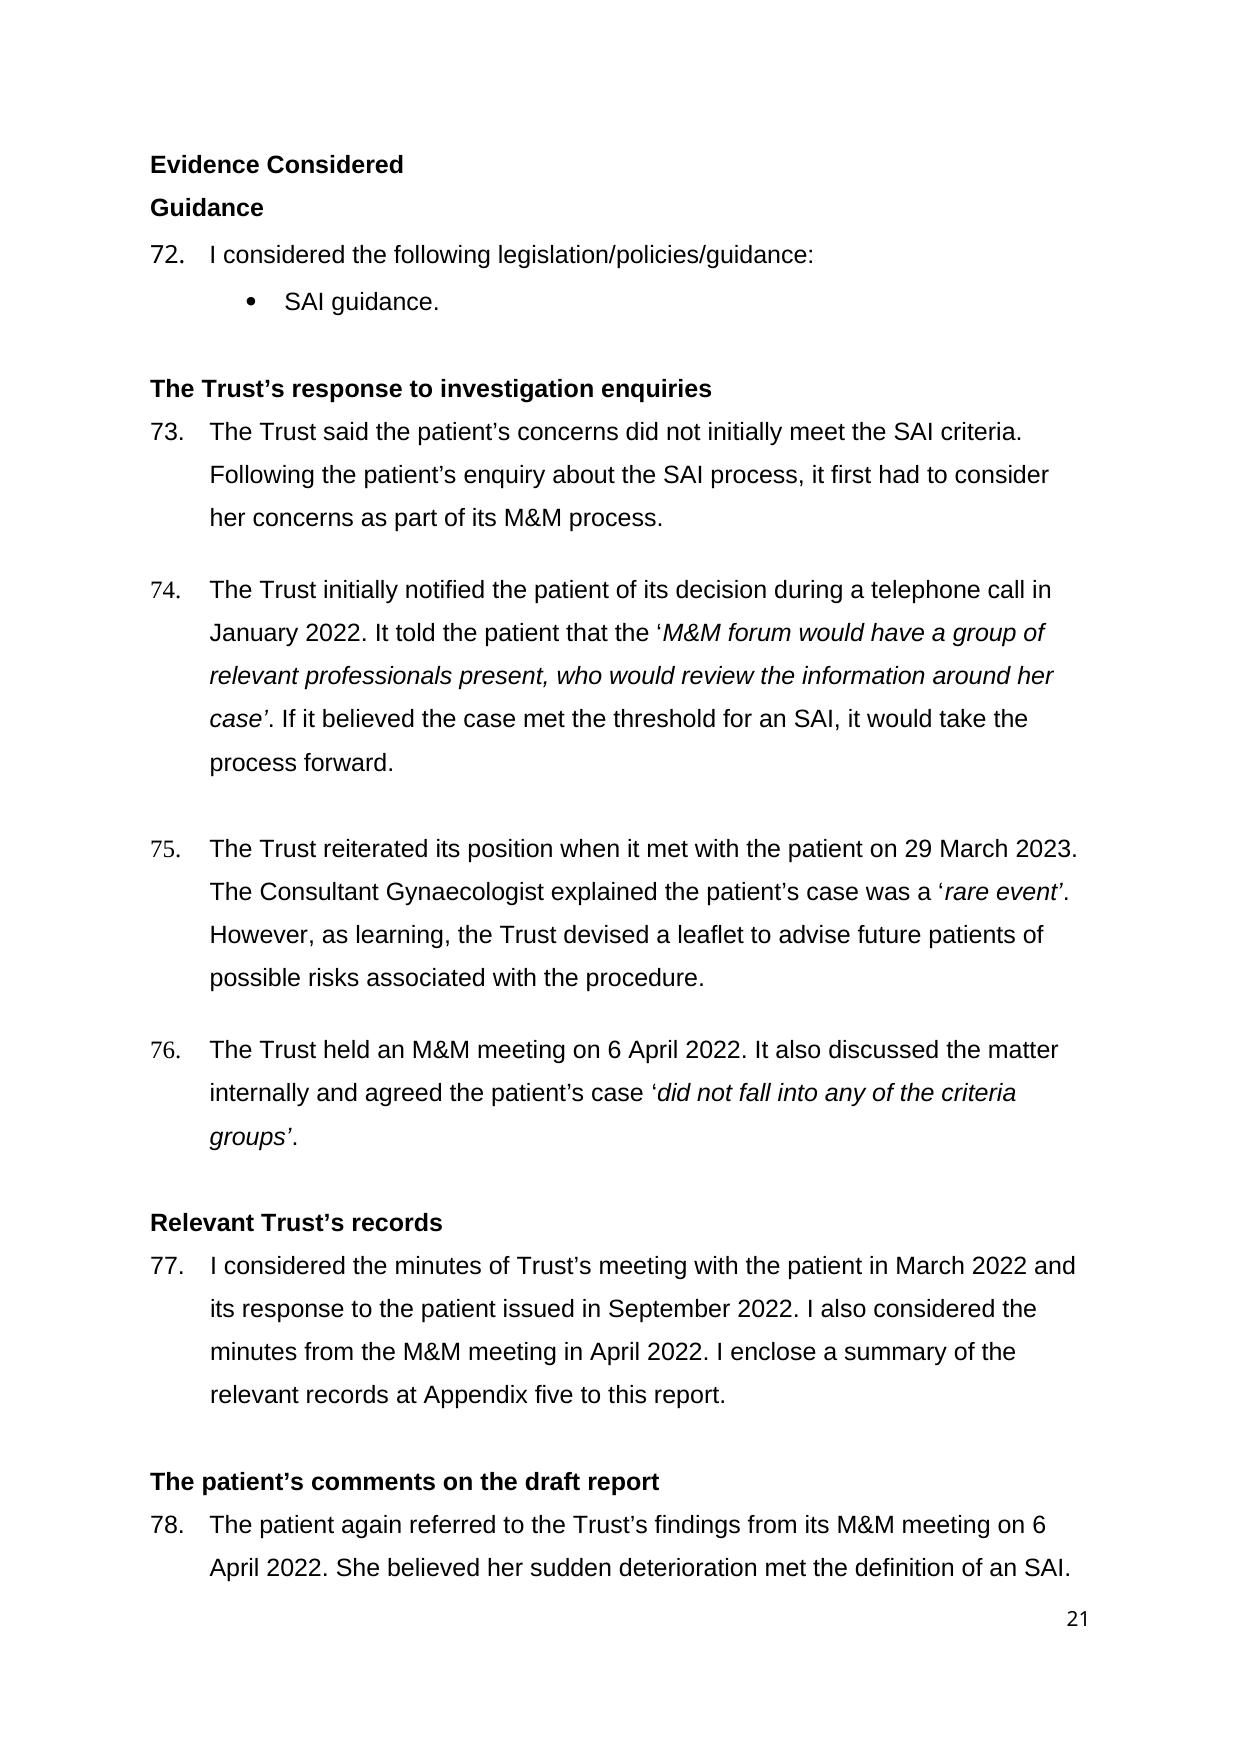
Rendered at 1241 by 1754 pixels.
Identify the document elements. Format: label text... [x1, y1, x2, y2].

text Relevant Trust’s records [150, 1208, 1090, 1236]
list I considered the minutes of Trust’s meeting with the patient in March 2022 and its response to the patient issued in September 2022. I also considered the minutes from the M&M meeting in April 2022. I enclose a summary of the relevant records at Appendix five to this report. [150, 1251, 1090, 1409]
list The Trust reiterated its position when it met with the patient on 29 March 2023. The Consultant Gynaecologist explained the patient’s case was a ‘rare event’. However, as learning, the Trust devised a leaflet to advise future patients of possible risks associated with the procedure. [150, 834, 1090, 992]
list The patient again referred to the Trust’s findings from its M&M meeting on 6 April 2022. She believed her sudden deterioration met the definition of an SAI. [150, 1509, 1090, 1581]
list The Trust said the patient’s concerns did not initially meet the SAI criteria. Following the patient’s enquiry about the SAI process, it first had to consider her concerns as part of its M&M process. [150, 417, 1090, 532]
list The patient’s comments on the draft report [150, 1466, 1090, 1495]
list The Trust held an M&M meeting on 6 April 2022. It also discussed the matter internally and agreed the patient’s case ‘did not fall into any of the criteria groups’. [150, 1035, 1090, 1150]
list SAI guidance. [247, 287, 1090, 316]
list I considered the following legislation/policies/guidance: [150, 236, 1090, 270]
text Evidence Considered [150, 150, 1090, 179]
text The Trust’s response to investigation enquiries [150, 374, 1090, 402]
list The Trust initially notified the patient of its decision during a telephone call in January 2022. It told the patient that the ‘M&M forum would have a group of relevant professionals present, who would review the information around her case’. If it believed the case met the threshold for an SAI, it would take the process forward. [150, 575, 1090, 776]
text Guidance [150, 193, 1090, 222]
